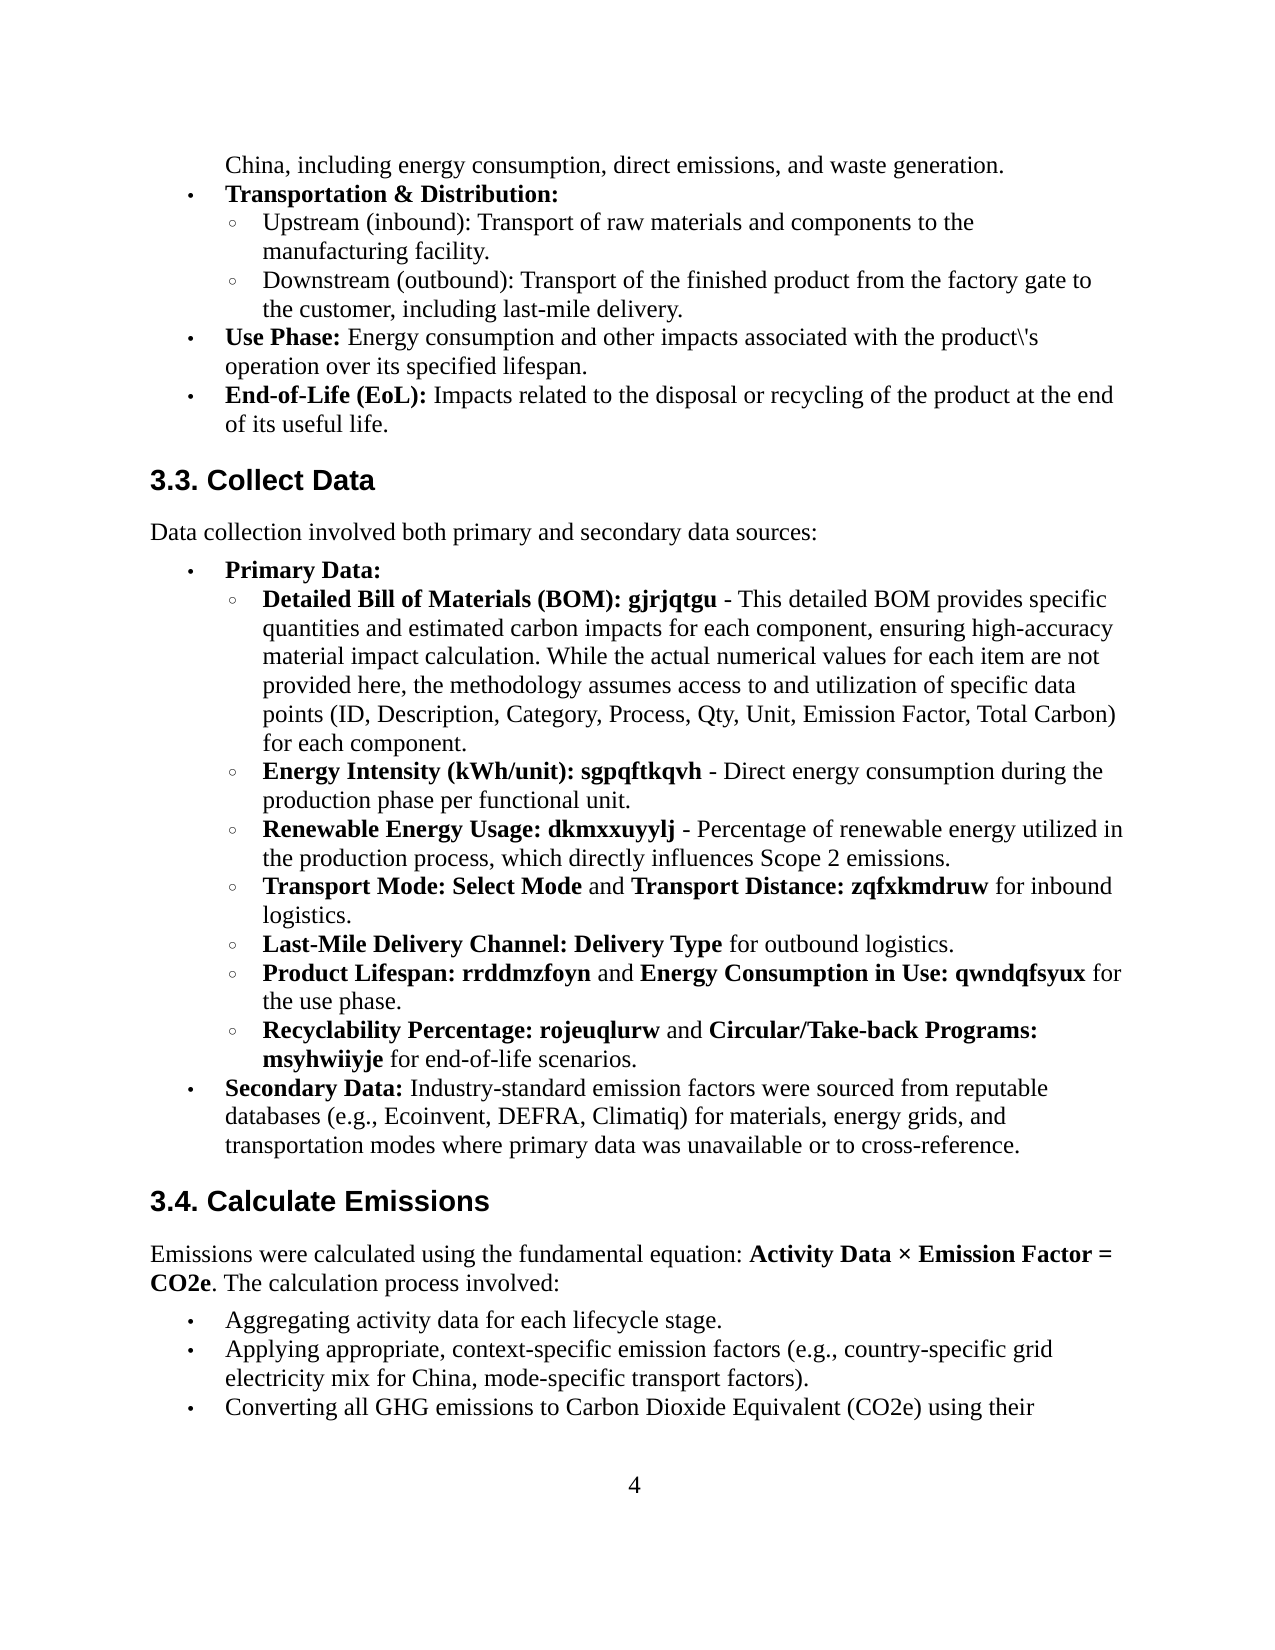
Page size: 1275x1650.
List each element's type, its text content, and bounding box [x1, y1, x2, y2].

list Primary Data: [187, 555, 1125, 584]
list Applying appropriate, context-specific emission factors (e.g., country-specific grid electricity mix for China, mode-specific transport factors). [187, 1334, 1125, 1392]
list Downstream (outbound): Transport of the finished product from the factory gate to the customer, including last-mile delivery. [225, 265, 1125, 322]
list Secondary Data: Industry-standard emission factors were sourced from reputable databases (e.g., Ecoinvent, DEFRA, Climatiq) for materials, energy grids, and transportation modes where primary data was unavailable or to cross-reference. [187, 1073, 1125, 1159]
list Recyclability Percentage: rojeuqlurw and Circular/Take-back Programs: msyhwiiyje for end-of-life scenarios. [225, 1015, 1125, 1073]
list Renewable Energy Usage: dkmxxuyylj - Percentage of renewable energy utilized in the production process, which directly influences Scope 2 emissions. [225, 814, 1125, 871]
list China, including energy consumption, direct emissions, and waste generation. [187, 150, 1125, 179]
text Emissions were calculated using the fundamental equation: Activity Data × Emission Factor = CO2e. The calculation process involved: [150, 1239, 1125, 1296]
list Detailed Bill of Materials (BOM): gjrjqtgu - This detailed BOM provides specific quantities and estimated carbon impacts for each component, ensuring high-accuracy material impact calculation. While the actual numerical values for each item are not provided here, the methodology assumes access to and utilization of specific data points (ID, Description, Category, Process, Qty, Unit, Emission Factor, Total Carbon) for each component. [225, 584, 1125, 756]
list Energy Intensity (kWh/unit): sgpqftkqvh - Direct energy consumption during the production phase per functional unit. [225, 756, 1125, 814]
list Product Lifespan: rrddmzfoyn and Energy Consumption in Use: qwndqfsyux for the use phase. [225, 958, 1125, 1015]
subtitle 3.4. Calculate Emissions [150, 1184, 1125, 1217]
list Aggregating activity data for each lifecycle stage. [187, 1305, 1125, 1334]
list End-of-Life (EoL): Impacts related to the disposal or recycling of the product at the end of its useful life. [187, 380, 1125, 437]
list Last-Mile Delivery Channel: Delivery Type for outbound logistics. [225, 929, 1125, 958]
list Upstream (inbound): Transport of raw materials and components to the manufacturing facility. [225, 207, 1125, 265]
subtitle 3.3. Collect Data [150, 462, 1125, 496]
list Converting all GHG emissions to Carbon Dioxide Equivalent (CO2e) using their [187, 1392, 1125, 1420]
list Transport Mode: Select Mode and Transport Distance: zqfxkmdruw for inbound logistics. [225, 871, 1125, 929]
list Use Phase: Energy consumption and other impacts associated with the product\'s operation over its specified lifespan. [187, 322, 1125, 380]
list Transportation & Distribution: [187, 179, 1125, 207]
text Data collection involved both primary and secondary data sources: [150, 517, 1125, 546]
